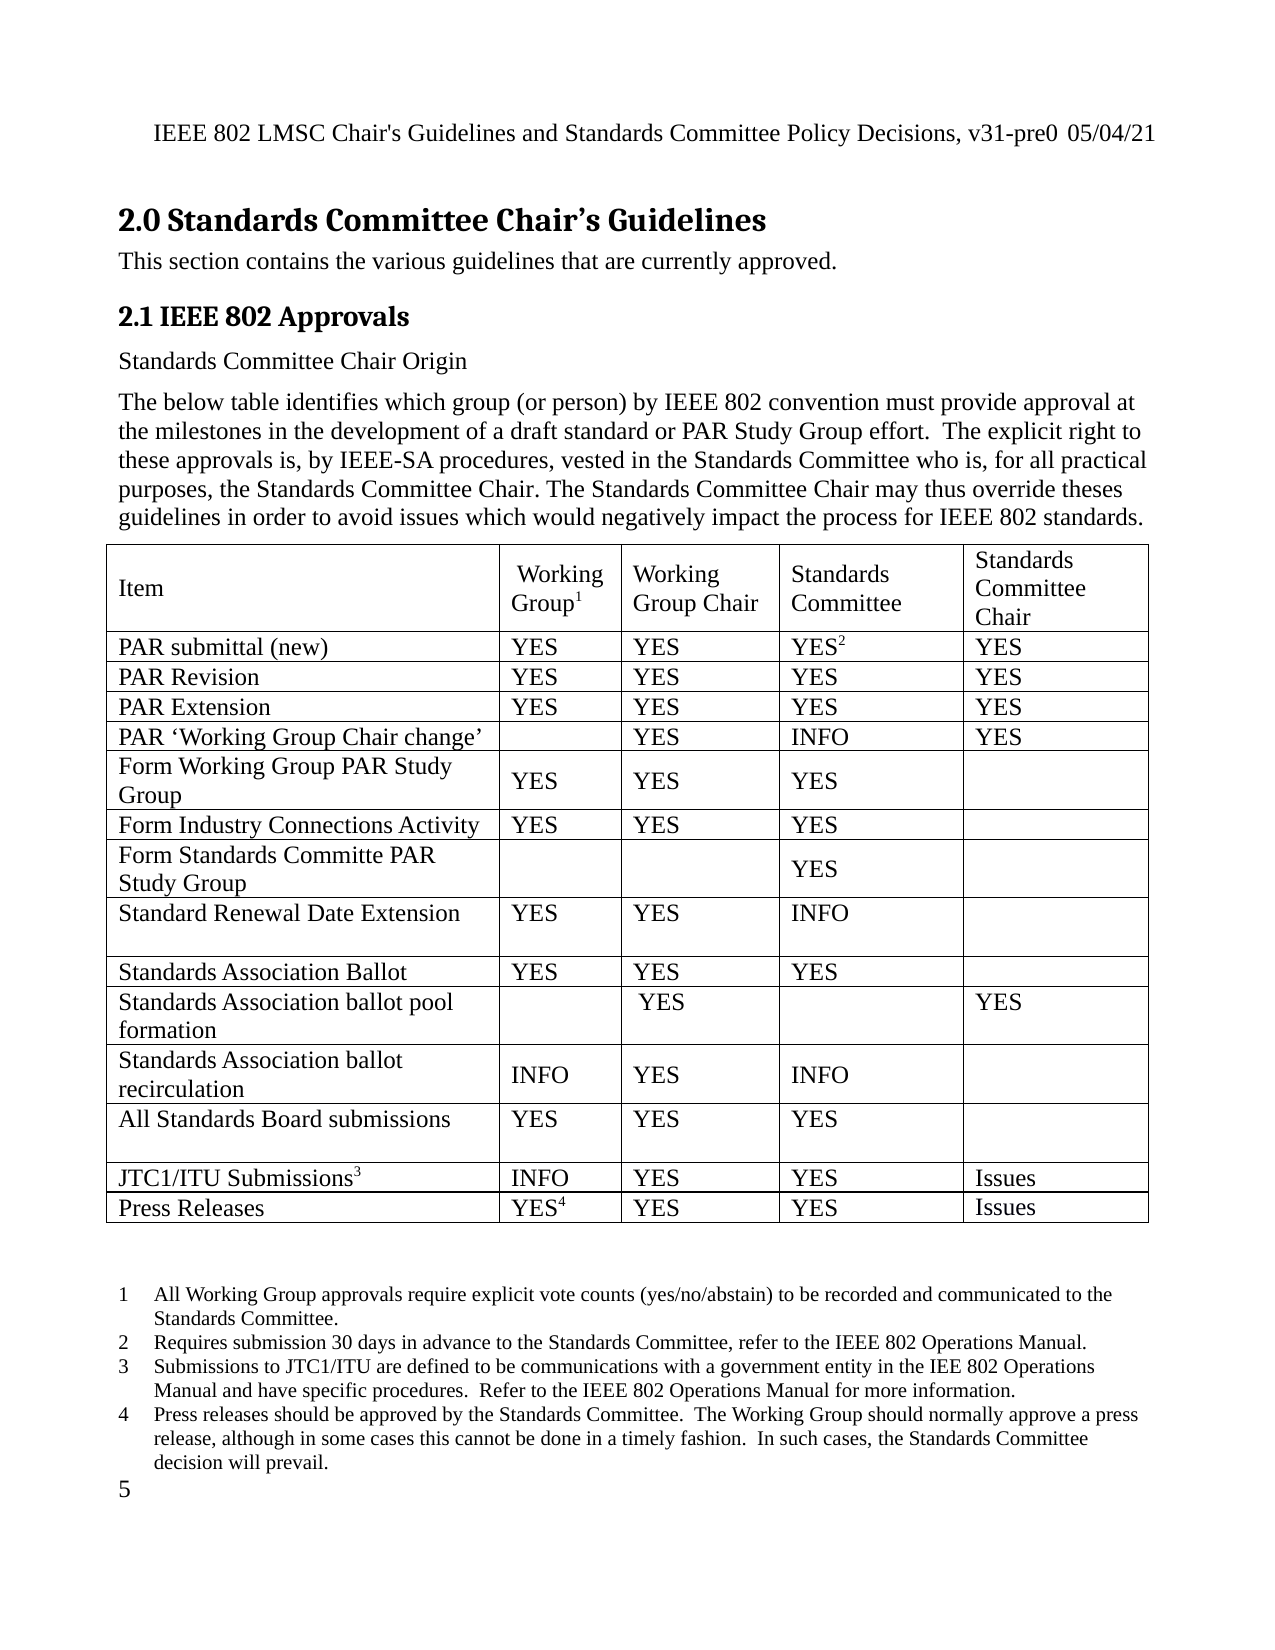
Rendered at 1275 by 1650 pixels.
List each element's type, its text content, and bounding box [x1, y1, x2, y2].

table_cell YES [780, 957, 963, 986]
table_cell Issues [964, 1163, 1148, 1191]
table_cell YES [500, 1104, 621, 1162]
table_cell INFO [780, 898, 963, 956]
table_cell [500, 987, 621, 1044]
table_cell [964, 1045, 1148, 1103]
table_cell Form Industry Connections Activity [107, 810, 499, 839]
table_cell YES [622, 1104, 779, 1162]
subtitle Standards Committee Chair’s Guidelines [118, 202, 1157, 240]
table_cell [500, 722, 621, 750]
table_cell YES [780, 662, 963, 691]
table_cell Standards Association ballot pool formation [107, 987, 499, 1044]
table_cell YES [622, 632, 779, 661]
table_cell YES [622, 1193, 779, 1222]
table_cell Issues [964, 1193, 1148, 1222]
text Standards Committee Chair Origin [118, 346, 1157, 375]
table_cell [622, 840, 779, 897]
table_cell Form Standards Committe PAR Study Group [107, 840, 499, 897]
table_header Working Group Chair [622, 545, 779, 631]
table_cell Standard Renewal Date Extension [107, 898, 499, 956]
table_header Working Group [500, 545, 621, 631]
table_cell YES [622, 662, 779, 691]
table_header Standards Committee [780, 545, 963, 631]
table_cell YES [780, 1104, 963, 1162]
table_cell INFO [500, 1045, 621, 1103]
table_cell YES [622, 692, 779, 721]
table_cell YES [780, 840, 963, 897]
table_cell Standards Association ballot recirculation [107, 1045, 499, 1103]
table_cell PAR submittal (new) [107, 632, 499, 661]
table_cell YES [500, 692, 621, 721]
table_cell [964, 1104, 1148, 1162]
table_cell YES [780, 1163, 963, 1191]
table_cell YES [964, 662, 1148, 691]
table_cell YES [500, 810, 621, 839]
table_cell YES [622, 1045, 779, 1103]
table_cell YES [964, 692, 1148, 721]
table_cell YES [500, 632, 621, 661]
subtitle IEEE 802 Approvals [118, 300, 1157, 334]
table_cell YES [622, 751, 779, 809]
table_cell PAR ‘Working Group Chair change’ [107, 722, 499, 750]
table_cell YES [964, 987, 1148, 1044]
table_cell PAR Extension [107, 692, 499, 721]
table_cell JTC1/ITU Submissions [107, 1163, 499, 1191]
table_cell YES [780, 751, 963, 809]
table_cell YES [622, 957, 779, 986]
table_cell [964, 898, 1148, 956]
table_cell YES [780, 1193, 963, 1222]
table_cell All Standards Board submissions [107, 1104, 499, 1162]
table_cell [964, 840, 1148, 897]
table_cell Standards Association Ballot [107, 957, 499, 986]
table_cell [964, 751, 1148, 809]
table_cell YES [622, 1163, 779, 1191]
table_cell YES [780, 692, 963, 721]
table_cell YES [622, 898, 779, 956]
table_cell YES [500, 1193, 621, 1222]
table_cell [500, 840, 621, 897]
table_cell INFO [500, 1163, 621, 1191]
table_cell YES [780, 810, 963, 839]
table_cell [964, 810, 1148, 839]
table_cell YES [500, 898, 621, 956]
table_cell YES [622, 722, 779, 750]
table_cell INFO [780, 722, 963, 750]
table_cell YES [964, 722, 1148, 750]
table_cell [964, 957, 1148, 986]
text The below table identifies which group (or person) by IEEE 802 convention must provide approval at the milestones in the development of a draft standard or PAR Study Group effort. The explicit right to these approvals is, by IEEE-SA procedures, vested in the Standards Committee who is, for all practical purposes, the Standards Committee Chair. The Standards Committee Chair may thus override theses guidelines in order to avoid issues which would negatively impact the process for IEEE 802 standards. [118, 387, 1157, 531]
table_cell YES [500, 662, 621, 691]
table_cell YES [780, 632, 963, 661]
text This section contains the various guidelines that are currently approved. [118, 246, 1157, 275]
table_cell YES [622, 810, 779, 839]
table_cell PAR Revision [107, 662, 499, 691]
table_cell YES [622, 987, 779, 1044]
table_cell [780, 987, 963, 1044]
table_cell YES [500, 751, 621, 809]
table_cell Press Releases [107, 1193, 499, 1222]
table_cell INFO [780, 1045, 963, 1103]
table_cell Form Working Group PAR Study Group [107, 751, 499, 809]
table_cell YES [964, 632, 1148, 661]
table_cell YES [500, 957, 621, 986]
table_header Item [107, 545, 499, 631]
table_header Standards Committee Chair [964, 545, 1148, 631]
